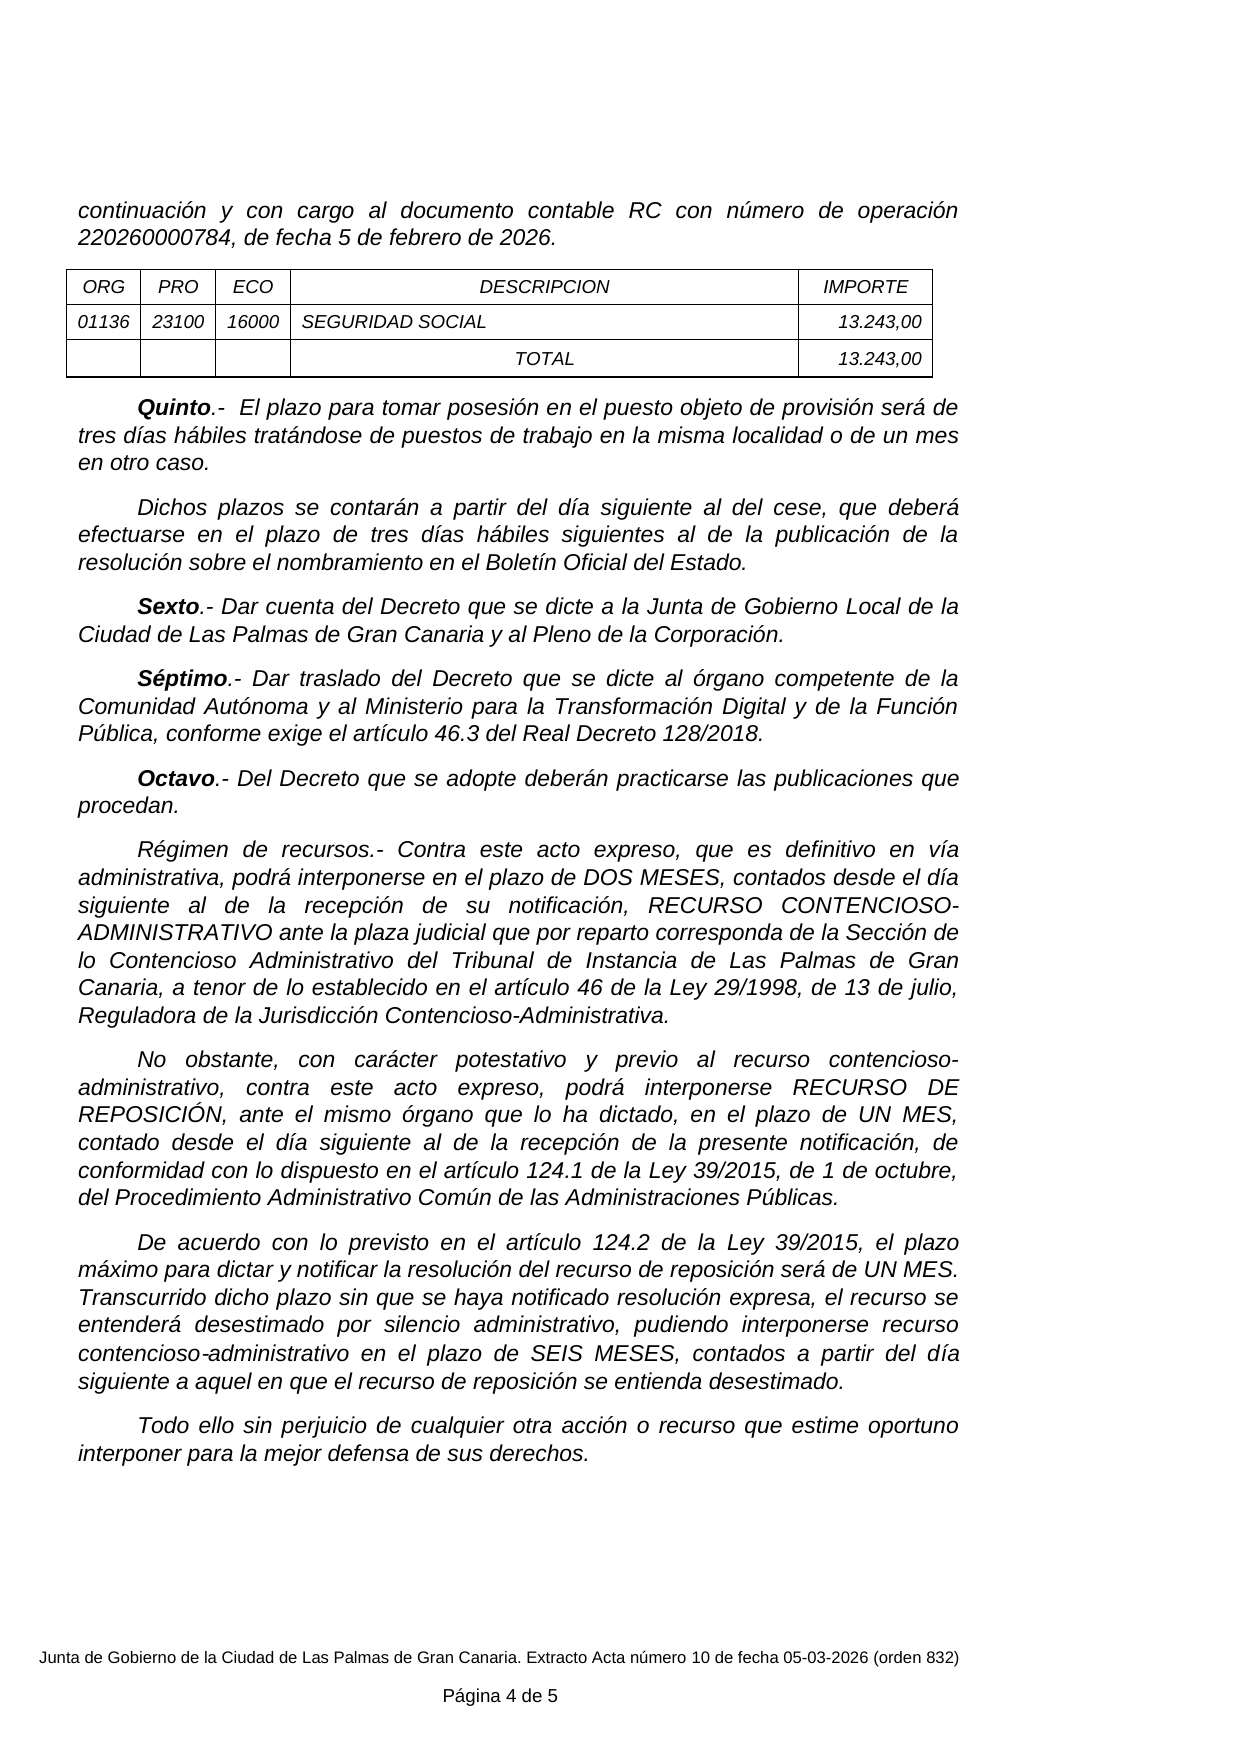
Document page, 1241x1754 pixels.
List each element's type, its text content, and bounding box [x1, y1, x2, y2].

table_cell TOTAL [291, 340, 798, 376]
table_cell [141, 340, 215, 376]
text Régimen de recursos.- Contra este acto expreso, que es definitivo en vía administrativa, podrá interponerse en el plazo de DOS MESES, contados desde el día siguiente al de la recepción de su notificación, RECURSO CONTENCIOSO-ADMINISTRATIVO ante la plaza judicial que por reparto corresponda de la Sección de lo Contencioso Administrativo del Tribunal de Instancia de Las Palmas de Gran Canaria, a tenor de lo establecido en el artículo 46 de la Ley 29/1998, de 13 de julio, Reguladora de la Jurisdicción Contencioso-Administrativa. [78, 836, 960, 1028]
table_cell 16000 [216, 305, 290, 339]
table_header PRO [141, 270, 215, 304]
table_cell 01136 [67, 305, 140, 339]
text Todo ello sin perjuicio de cualquier otra acción o recurso que estime oportuno interponer para la mejor defensa de sus derechos. [78, 1412, 960, 1466]
text No obstante, con carácter potestativo y previo al recurso contencioso-administrativo, contra este acto expreso, podrá interponerse RECURSO DE REPOSICIÓN, ante el mismo órgano que lo ha dictado, en el plazo de UN MES, contado desde el día siguiente al de la recepción de la presente notificación, de conformidad con lo dispuesto en el artículo 124.1 de la Ley 39/2015, de 1 de octubre, del Procedimiento Administrativo Común de las Administraciones Públicas. [78, 1046, 960, 1211]
text Dichos plazos se contarán a partir del día siguiente al del cese, que deberá efectuarse en el plazo de tres días hábiles siguientes al de la publicación de la resolución sobre el nombramiento en el Boletín Oficial del Estado. [78, 494, 960, 575]
table_cell [216, 340, 290, 376]
text De acuerdo con lo previsto en el artículo 124.2 de la Ley 39/2015, el plazo máximo para dictar y notificar la resolución del recurso de reposición será de UN MES. Transcurrido dicho plazo sin que se haya notificado resolución expresa, el recurso se entenderá desestimado por silencio administrativo, pudiendo interponerse recurso contencioso‑administrativo en el plazo de SEIS MESES, contados a partir del día siguiente a aquel en que el recurso de reposición se entienda desestimado. [78, 1228, 960, 1394]
table_cell 13.243,00 [799, 305, 932, 339]
table_cell SEGURIDAD SOCIAL [291, 305, 798, 339]
text Séptimo.- Dar traslado del Decreto que se dicte al órgano competente de la Comunidad Autónoma y al Ministerio para la Transformación Digital y de la Función Pública, conforme exige el artículo 46.3 del Real Decreto 128/2018. [78, 665, 960, 747]
table_cell 13.243,00 [799, 340, 932, 376]
text continuación y con cargo al documento contable RC con número de operación 220260000784, de fecha 5 de febrero de 2026. [78, 197, 960, 251]
table_header IMPORTE [799, 270, 932, 304]
text Octavo.- Del Decreto que se adopte deberán practicarse las publicaciones que procedan. [78, 764, 960, 818]
text Quinto.- El plazo para tomar posesión en el puesto objeto de provisión será de tres días hábiles tratándose de puestos de trabajo en la misma localidad o de un mes en otro caso. [78, 394, 960, 476]
table_header ECO [216, 270, 290, 304]
table_cell [67, 340, 140, 376]
table_header ORG [67, 270, 140, 304]
table_cell 23100 [141, 305, 215, 339]
text Sexto.- Dar cuenta del Decreto que se dicte a la Junta de Gobierno Local de la Ciudad de Las Palmas de Gran Canaria y al Pleno de la Corporación. [78, 593, 960, 647]
table_header DESCRIPCION [291, 270, 798, 304]
